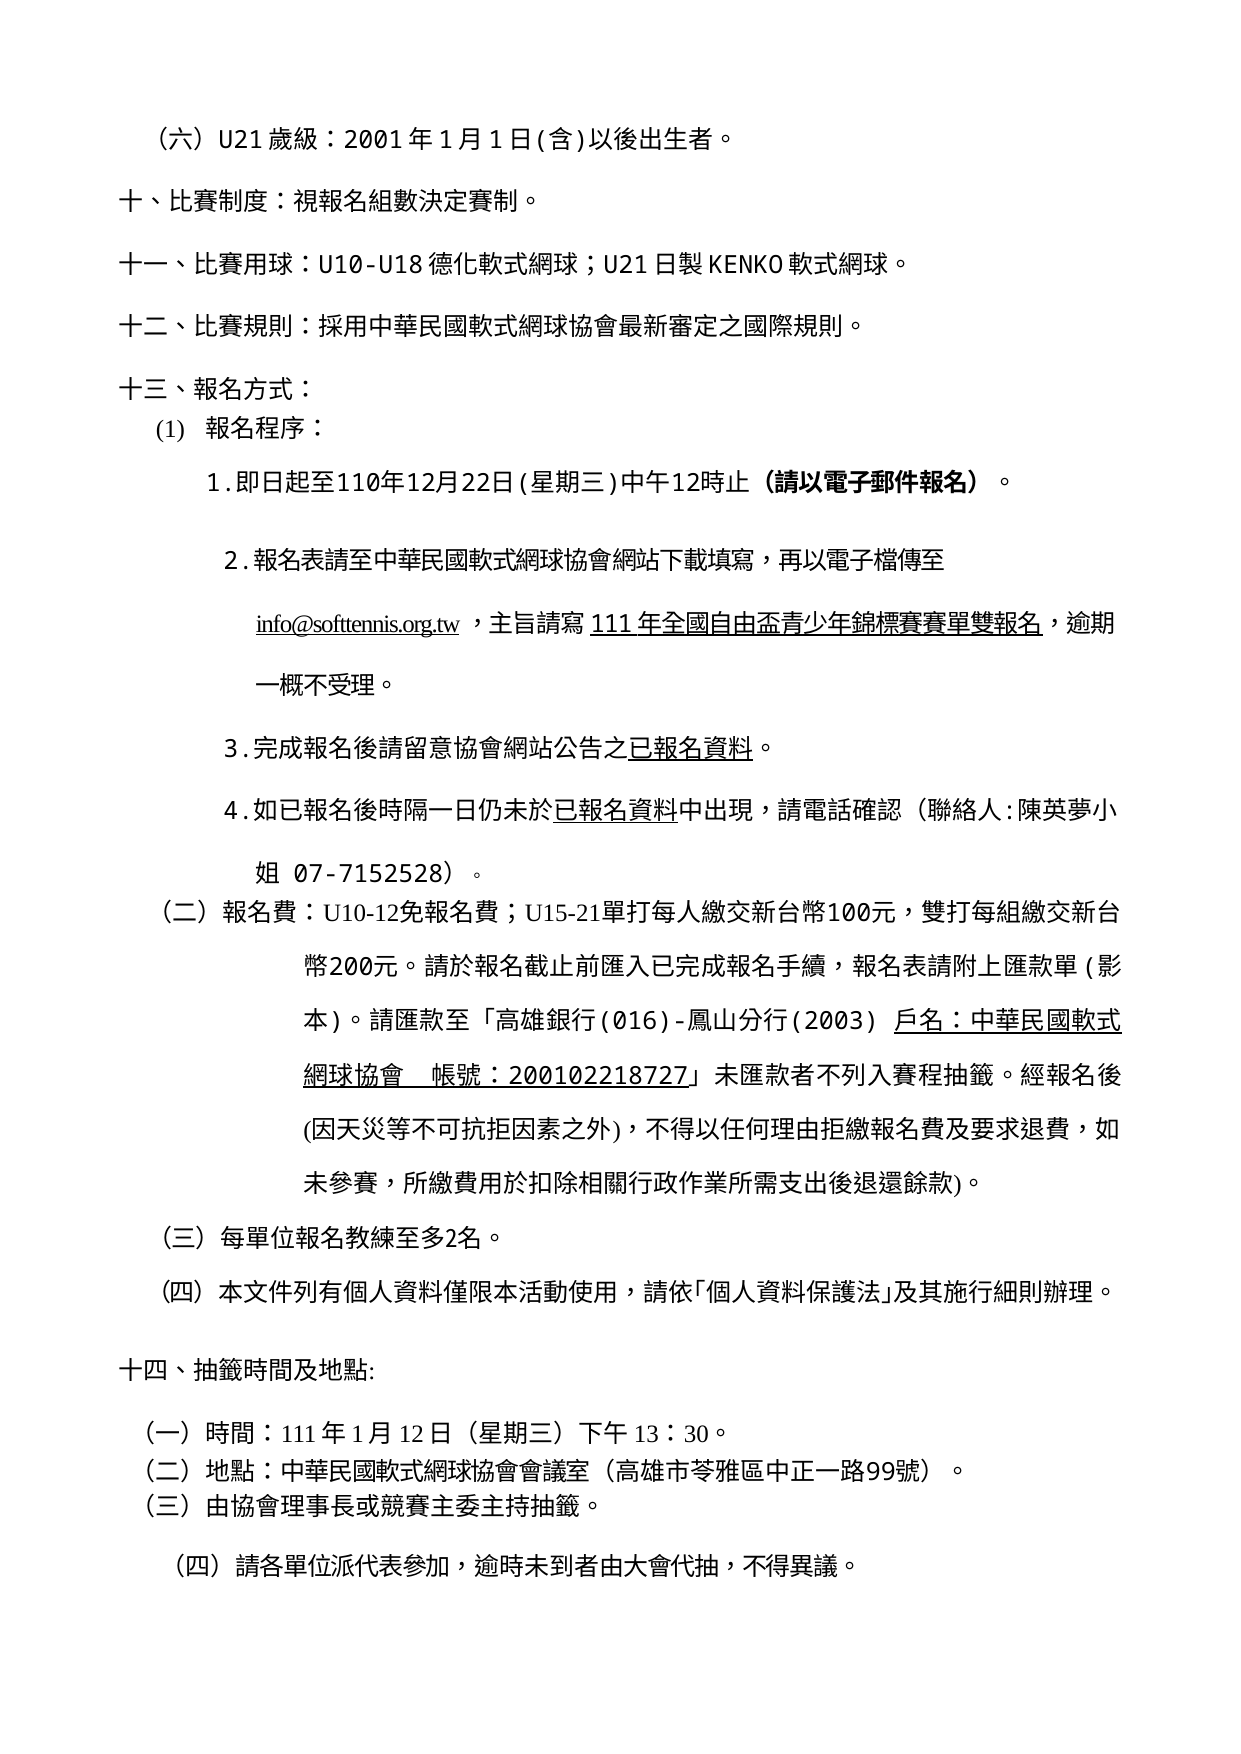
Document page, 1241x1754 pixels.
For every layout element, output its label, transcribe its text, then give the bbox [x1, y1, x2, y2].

list 報名程序： [156, 408, 1122, 444]
text 十一、比賽用球：U10-U18德化軟式網球；U21日製KENKO軟式網球。 [118, 221, 1122, 283]
text （四）本文件列有個人資料僅限本活動使用，請依｢個人資料保護法｣及其施行細則辦理。 [146, 1273, 1122, 1309]
text 1.即日起至110年12月22日(星期三)中午12時止（請以電子郵件報名）。 [206, 463, 1122, 499]
text 十四、抽籤時間及地點: [118, 1327, 1122, 1389]
text （二）報名費：U10-12免報名費；U15-21單打每人繳交新台幣100元，雙打每組繳交新台幣200元。請於報名截止前匯入已完成報名手續，報名表請附上匯款單(影本)。請匯款至「高雄銀行(016)-鳳山分行(2003) 戶名：中華民國軟式網球協會 帳號：200102218727」未匯款者不列入賽程抽籤。經報名後(因天災等不可抗拒因素之外)，不得以任何理由拒繳報名費及要求退費，如未參賽，所繳費用於扣除相關行政作業所需支出後退還餘款)。 [148, 892, 1122, 1200]
text 3.完成報名後請留意協會網站公告之已報名資料。 [118, 704, 1122, 767]
text （六）U21歲級：2001年1月1日(含)以後出生者。 [118, 96, 1122, 158]
text 十二、比賽規則：採用中華民國軟式網球協會最新審定之國際規則。 [118, 283, 1122, 346]
text 十三、報名方式： [118, 346, 1122, 408]
text （二）地點：中華民國軟式網球協會會議室（高雄市苓雅區中正一路99號）。 [118, 1452, 1122, 1487]
text （三）由協會理事長或競賽主委主持抽籤。 [118, 1487, 1122, 1523]
text （三）每單位報名教練至多2名。 [148, 1218, 1122, 1254]
text （四）請各單位派代表參加，逾時未到者由大會代抽，不得異議。 [118, 1523, 1122, 1585]
text （一）時間：111年1月12日（星期三）下午13：30。 [118, 1389, 1122, 1452]
text 十、比賽制度：視報名組數決定賽制。 [118, 158, 1122, 221]
text 4.如已報名後時隔一日仍未於已報名資料中出現，請電話確認（聯絡人:陳英夢小姐 07-7152528）。 [118, 767, 1122, 892]
text 2.報名表請至中華民國軟式網球協會網站下載填寫，再以電子檔傳至info@softtennis.org.tw ，主旨請寫111年全國自由盃青少年錦標賽賽單雙報名，逾期一概不受理。 [118, 517, 1122, 704]
